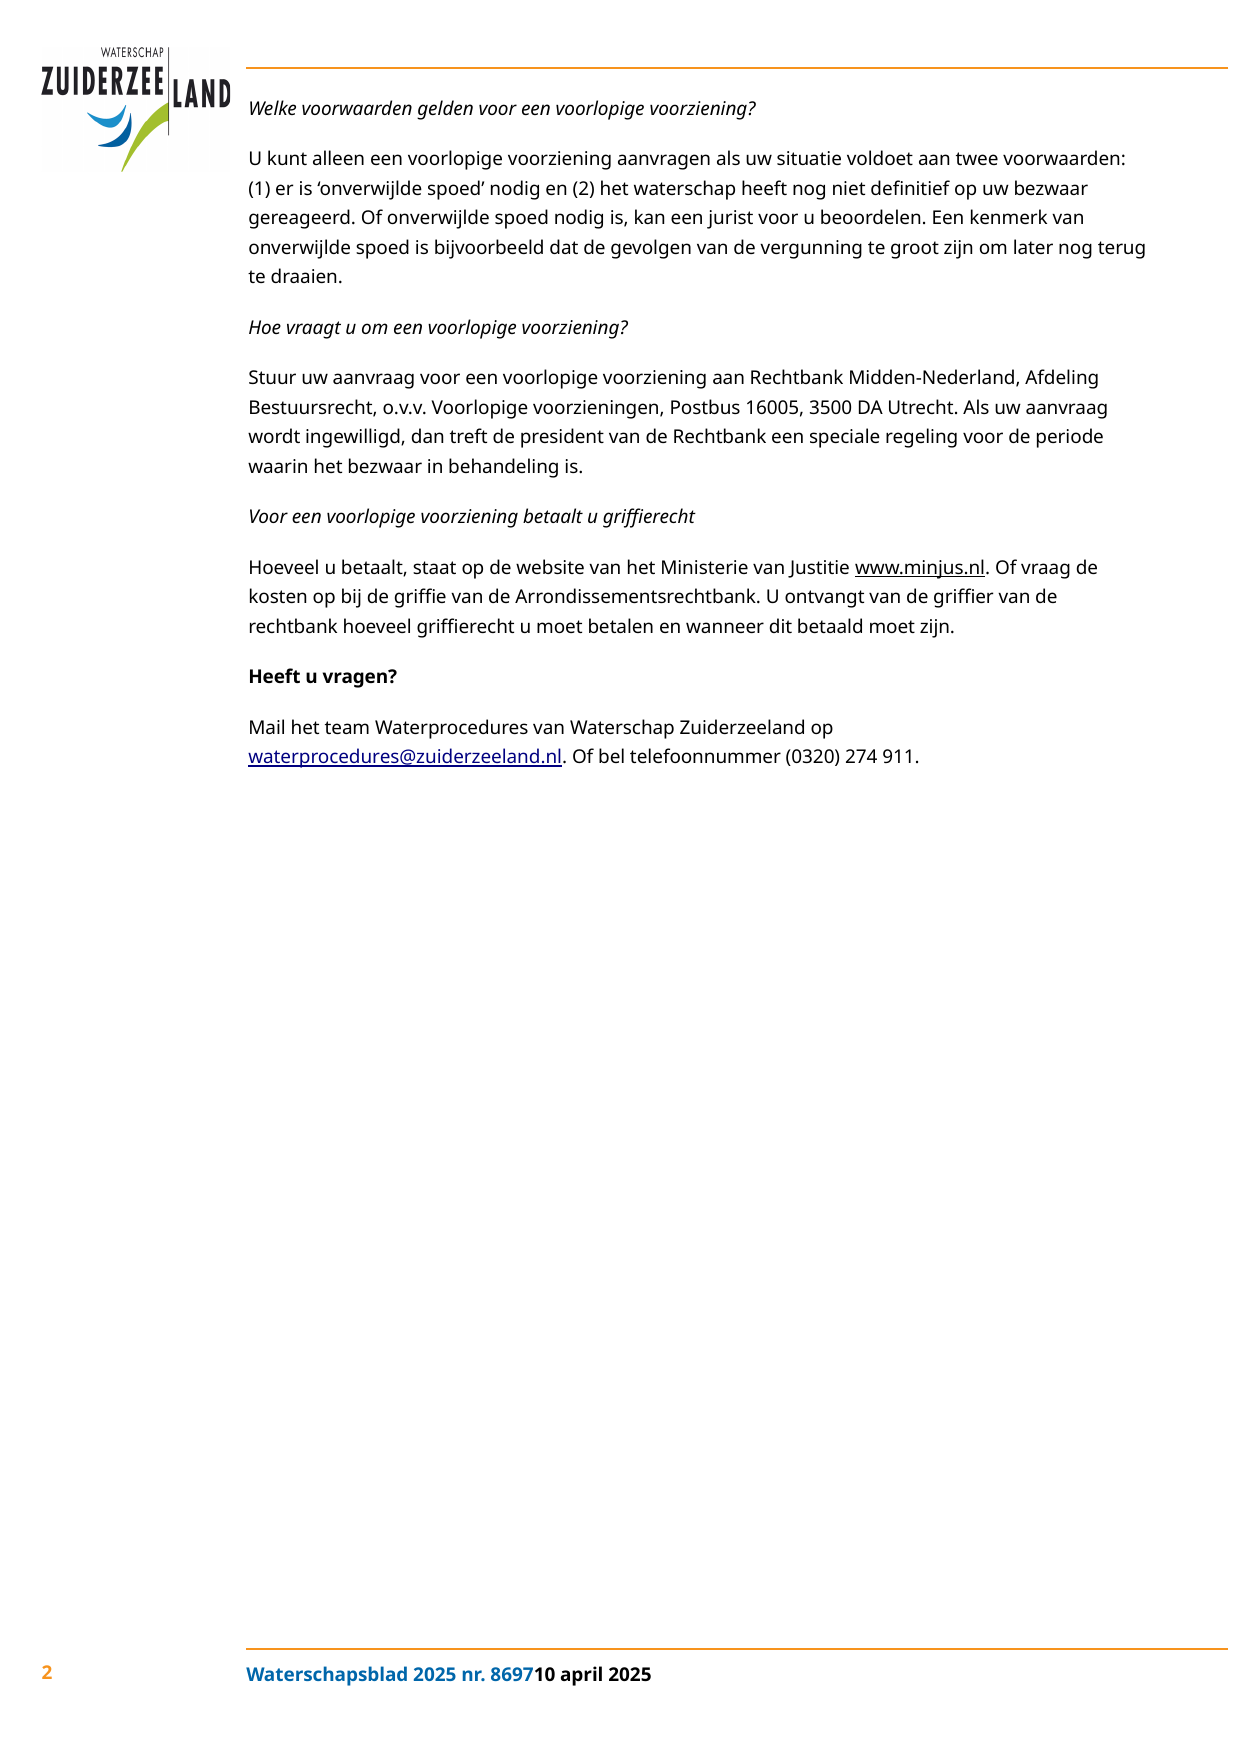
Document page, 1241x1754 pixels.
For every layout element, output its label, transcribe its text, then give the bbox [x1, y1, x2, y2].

text U kunt alleen een voorlopige voorziening aanvragen als uw situatie voldoet aan twee voorwaarden: (1) er is ‘onverwijlde spoed’ nodig en (2) het waterschap heeft nog niet definitief op uw bezwaar gereageerd. Of onverwijlde spoed nodig is, kan een jurist voor u beoordelen. Een kenmerk van onverwijlde spoed is bijvoorbeeld dat de gevolgen van de vergunning te groot zijn om later nog terug te draaien. [248, 145, 1152, 289]
text Hoe vraagt u om een voorlopige voorziening? [248, 314, 1152, 340]
text Welke voorwaarden gelden voor een voorlopige voorziening? [248, 95, 1152, 121]
text Heeft u vragen? [248, 663, 1152, 689]
text Hoeveel u betaalt, staat op de website van het Ministerie van Justitie www.minjus.nl. Of vraag de kosten op bij de griffie van de Arrondissementsrechtbank. U ontvangt van de griffier van de rechtbank hoeveel griffierecht u moet betalen en wanneer dit betaald moet zijn. [248, 554, 1152, 639]
text Voor een voorlopige voorziening betaalt u griffierecht [248, 503, 1152, 529]
text Mail het team Waterprocedures van Waterschap Zuiderzeeland op waterprocedures@zuiderzeeland.nl. Of bel telefoonnummer (0320) 274 911. [248, 714, 1152, 769]
picture [41, 47, 231, 172]
text Stuur uw aanvraag voor een voorlopige voorziening aan Rechtbank Midden-Nederland, Afdeling Bestuursrecht, o.v.v. Voorlopige voorzieningen, Postbus 16005, 3500 DA Utrecht. Als uw aanvraag wordt ingewilligd, dan treft de president van de Rechtbank een speciale regeling voor de periode waarin het bezwaar in behandeling is. [248, 364, 1152, 479]
